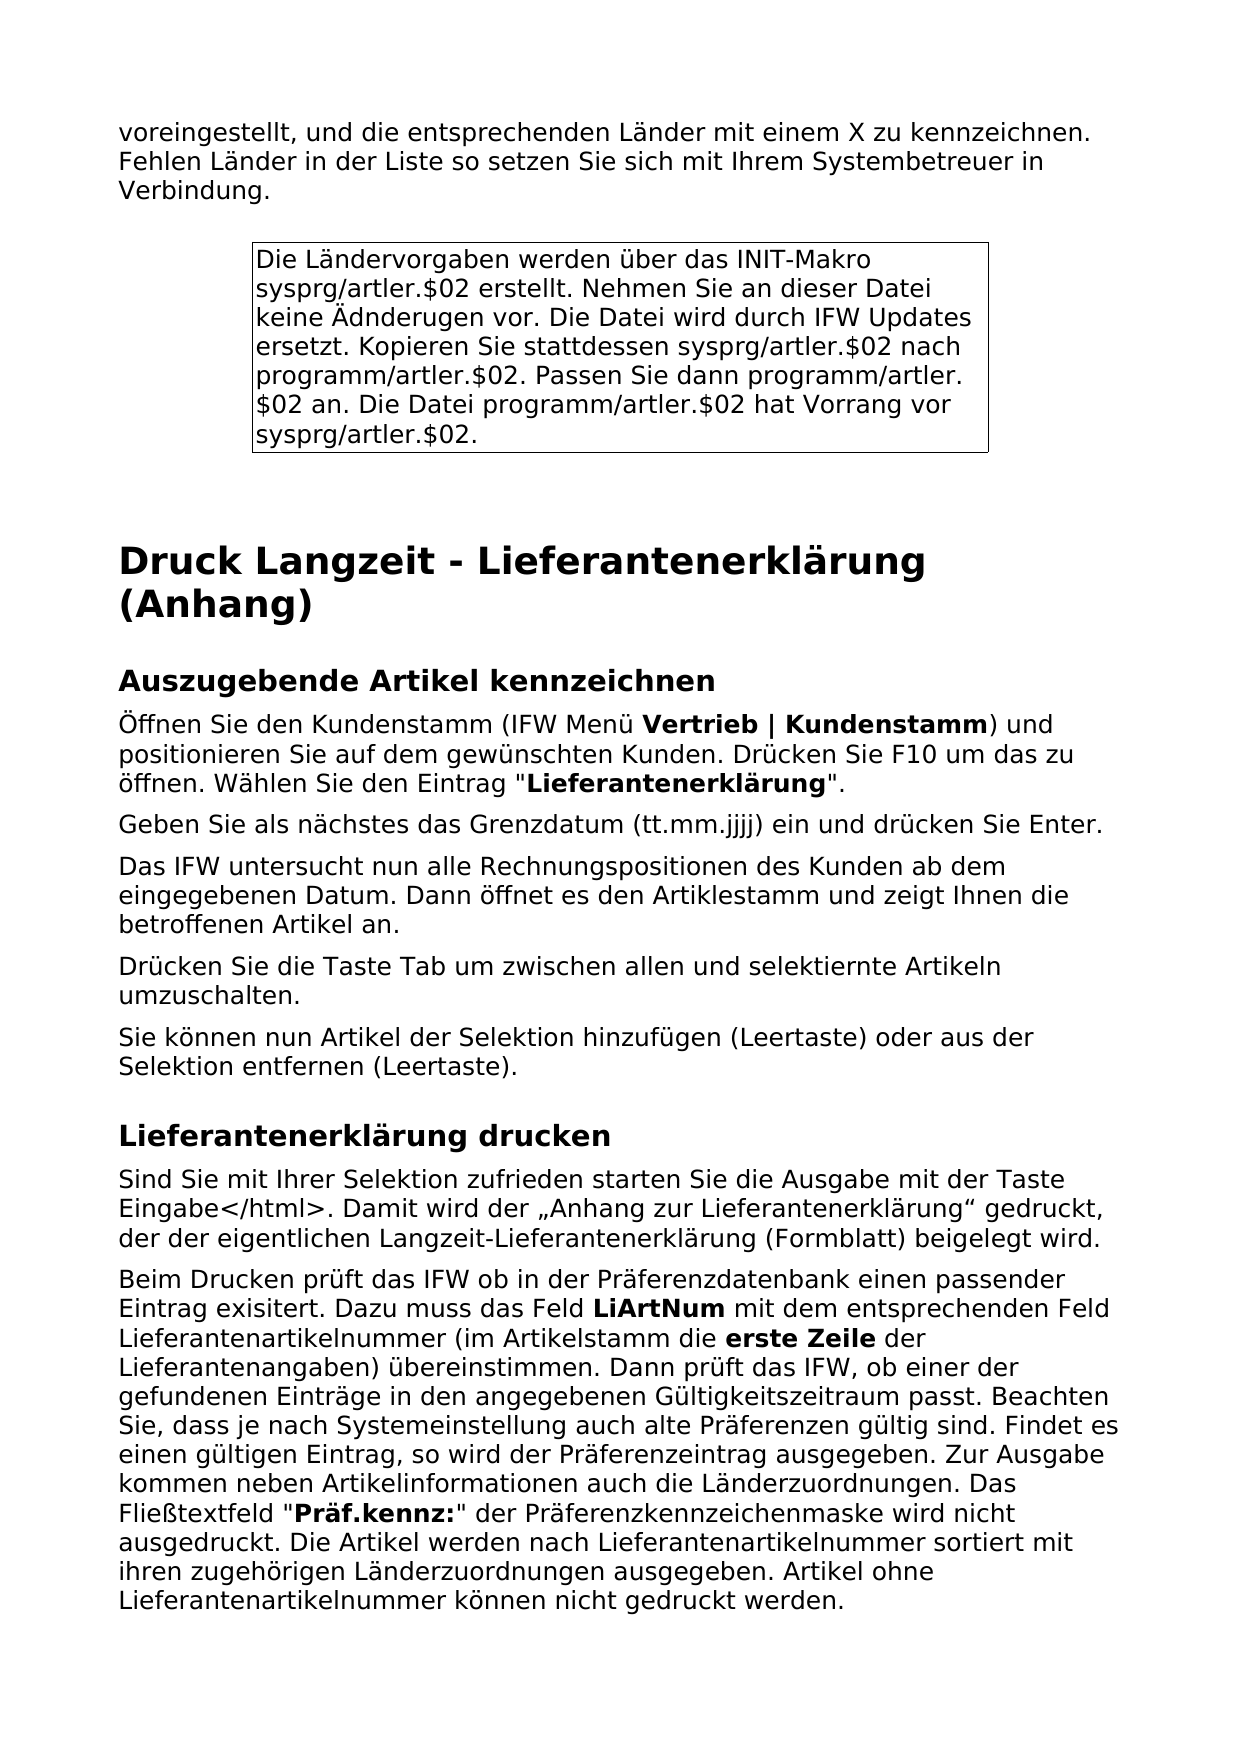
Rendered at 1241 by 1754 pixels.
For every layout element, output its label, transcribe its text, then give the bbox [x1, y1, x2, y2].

subtitle Druck Langzeit - Lieferantenerklärung (Anhang) [118, 539, 1122, 627]
text Das IFW untersucht nun alle Rechnungspositionen des Kunden ab dem eingegebenen Datum. Dann öffnet es den Artiklestamm und zeigt Ihnen die betroffenen Artikel an. [118, 852, 1122, 940]
text voreingestellt, und die entsprechenden Länder mit einem X zu kennzeichnen. Fehlen Länder in der Liste so setzen Sie sich mit Ihrem Systembetreuer in Verbindung. [118, 118, 1122, 206]
text Öffnen Sie den Kundenstamm (IFW Menü Vertrieb | Kundenstamm) und positionieren Sie auf dem gewünschten Kunden. Drücken Sie F10 um das zu öffnen. Wählen Sie den Eintrag "Lieferantenerklärung". [118, 711, 1122, 798]
text Sind Sie mit Ihrer Selektion zufrieden starten Sie die Ausgabe mit der Taste Eingabe</html>. Damit wird der „Anhang zur Lieferantenerklärung“ gedruckt, der der eigentlichen Langzeit-Lieferantenerklärung (Formblatt) beigelegt wird. [118, 1165, 1122, 1253]
text Geben Sie als nächstes das Grenzdatum (tt.mm.jjjj) ein und drücken Sie Enter. [118, 811, 1122, 840]
text Drücken Sie die Taste Tab um zwischen allen und selektiernte Artikeln umzuschalten. [118, 952, 1122, 1011]
text Sie können nun Artikel der Selektion hinzufügen (Leertaste) oder aus der Selektion entfernen (Leertaste). [118, 1023, 1122, 1081]
text Beim Drucken prüft das IFW ob in der Präferenzdatenbank einen passender Eintrag exisitert. Dazu muss das Feld LiArtNum mit dem entsprechenden Feld Lieferantenartikelnummer (im Artikelstamm die erste Zeile der Lieferantenangaben) übereinstimmen. Dann prüft das IFW, ob einer der gefundenen Einträge in den angegebenen Gültigkeitszeitraum passt. Beachten Sie, dass je nach Systemeinstellung auch alte Präferenzen gültig sind. Findet es einen gültigen Eintrag, so wird der Präferenzeintrag ausgegeben. Zur Ausgabe kommen neben Artikelinformationen auch die Länderzuordnungen. Das Fließtextfeld "Präf.kennz:" der Präferenzkennzeichenmaske wird nicht ausgedruckt. Die Artikel werden nach Lieferantenartikelnummer sortiert mit ihren zugehörigen Länderzuordnungen ausgegeben. Artikel ohne Lieferantenartikelnummer können nicht gedruckt werden. [118, 1265, 1122, 1615]
subtitle Auszugebende Artikel kennzeichnen [118, 664, 1122, 698]
table_header Die Ländervorgaben werden über das INIT-Makro sysprg/artler.$02 erstellt. Nehmen Sie an dieser Datei keine Ädnderugen vor. Die Datei wird durch IFW Updates ersetzt. Kopieren Sie stattdessen sysprg/artler.$02 nach programm/artler.$02. Passen Sie dann programm/artler.$02 an. Die Datei programm/artler.$02 hat Vorrang vor sysprg/artler.$02. [253, 243, 988, 452]
subtitle Lieferantenerklärung drucken [118, 1119, 1122, 1153]
